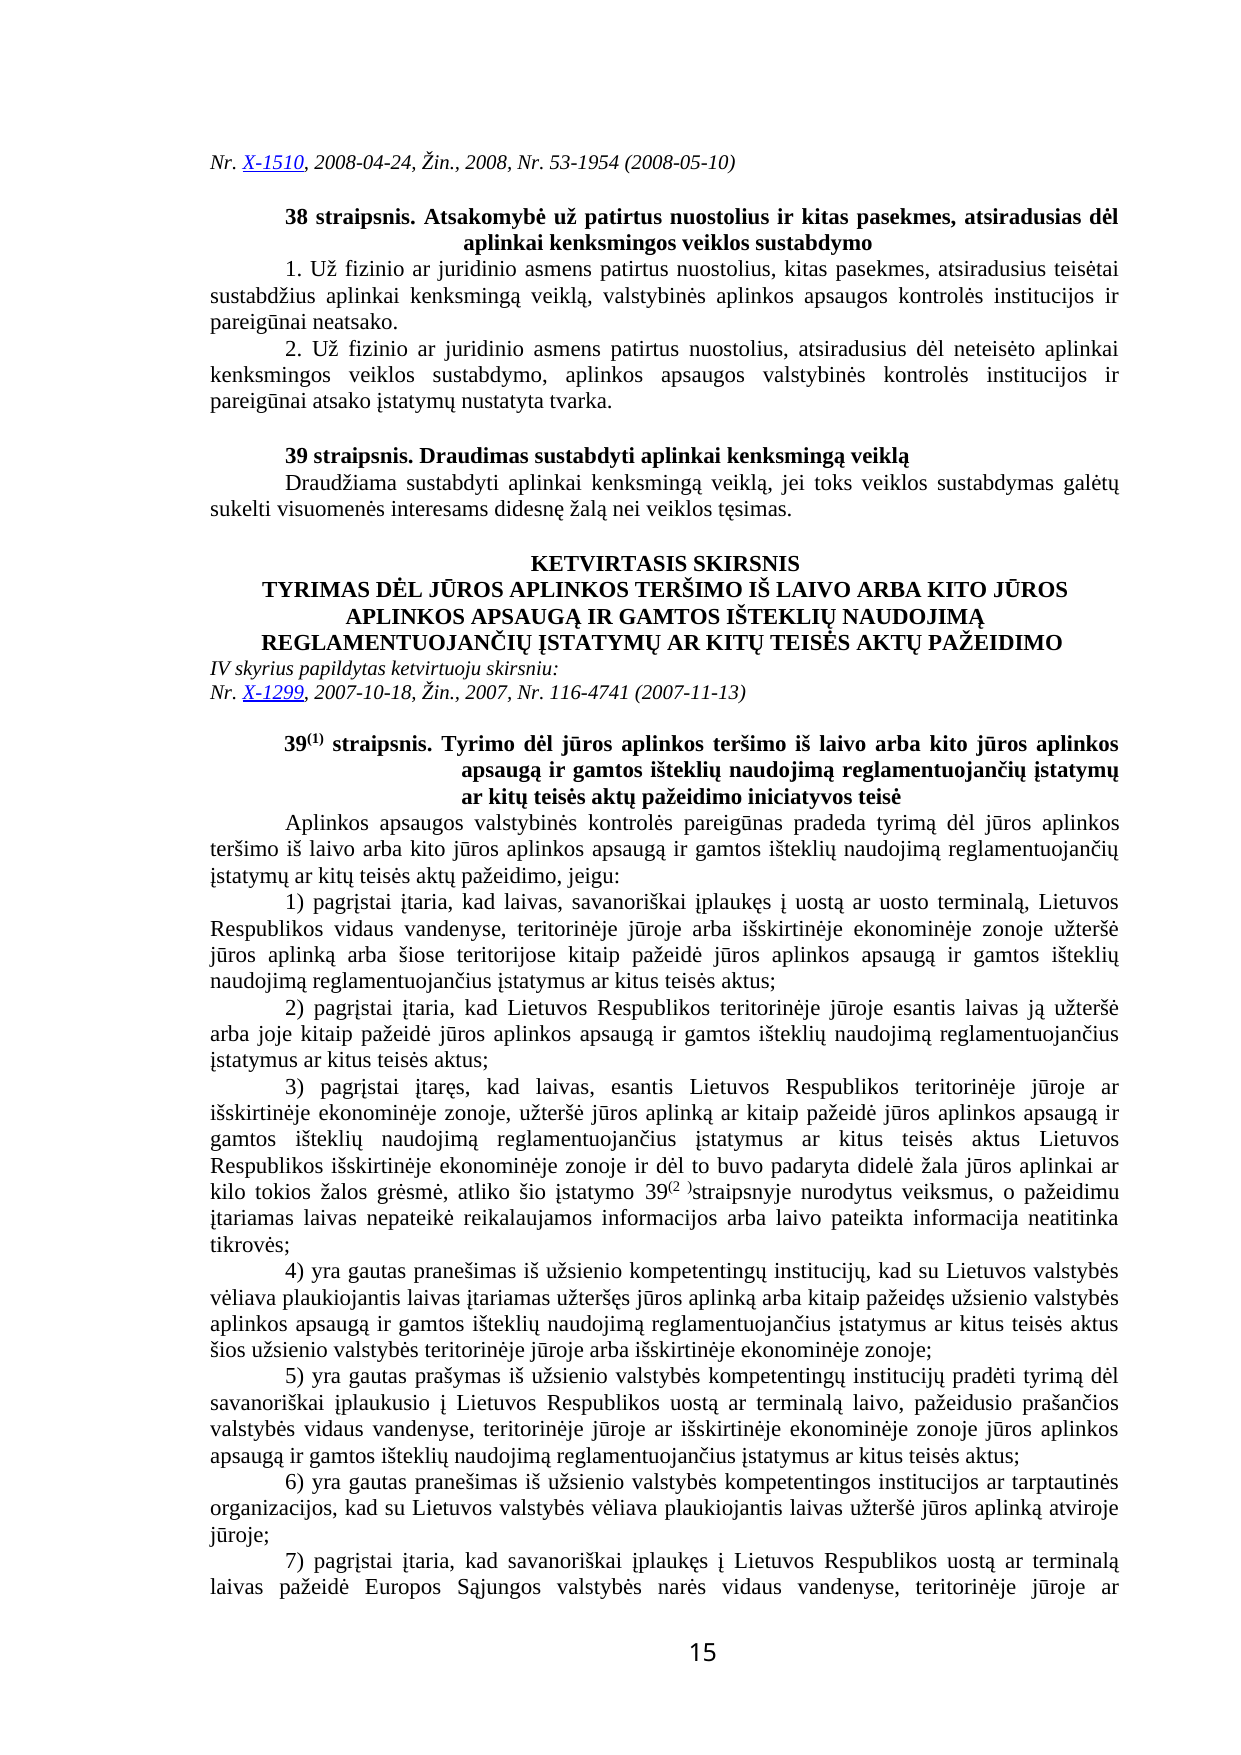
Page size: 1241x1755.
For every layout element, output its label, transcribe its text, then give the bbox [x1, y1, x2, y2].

text Nr. X-1510, 2008-04-24, Žin., 2008, Nr. 53-1954 (2008-05-10) [210, 150, 1120, 174]
text 4) yra gautas pranešimas iš užsienio kompetentingų institucijų, kad su Lietuvos valstybės vėliava plaukiojantis laivas įtariamas užteršęs jūros aplinką arba kitaip pažeidęs užsienio valstybės aplinkos apsaugą ir gamtos išteklių naudojimą reglamentuojančius įstatymus ar kitus teisės aktus šios užsienio valstybės teritorinėje jūroje arba išskirtinėje ekonominėje zonoje; [210, 1257, 1120, 1363]
text 7) pagrįstai įtaria, kad savanoriškai įplaukęs į Lietuvos Respublikos uostą ar terminalą laivas pažeidė Europos Sąjungos valstybės narės vidaus vandenyse, teritorinėje jūroje ar [210, 1547, 1120, 1600]
text 39 straipsnis. Draudimas sustabdyti aplinkai kenksmingą veiklą [210, 442, 1120, 469]
text 39(1) straipsnis. Tyrimo dėl jūros aplinkos teršimo iš laivo arba kito jūros aplinkos apsaugą ir gamtos išteklių naudojimą reglamentuojančių įstatymų ar kitų teisės aktų pažeidimo iniciatyvos teisė [284, 730, 1120, 809]
text Nr. X-1299, 2007-10-18, Žin., 2007, Nr. 116-4741 (2007-11-13) [210, 680, 1120, 704]
text 1. Už fizinio ar juridinio asmens patirtus nuostolius, kitas pasekmes, atsiradusius teisėtai sustabdžius aplinkai kenksmingą veiklą, valstybinės aplinkos apsaugos kontrolės institucijos ir pareigūnai neatsako. [210, 256, 1120, 334]
text TYRIMAS DĖL JŪROS APLINKOS TERŠIMO IŠ LAIVO ARBA KITO JŪROS APLINKOS APSAUGĄ IR GAMTOS IŠTEKLIŲ NAUDOJIMĄ REGLAMENTUOJANČIŲ ĮSTATYMŲ AR KITŲ TEISĖS AKTŲ PAŽEIDIMO [210, 577, 1120, 656]
text 38 straipsnis. Atsakomybė už patirtus nuostolius ir kitas pasekmes, atsiradusias dėl aplinkai kenksmingos veiklos sustabdymo [285, 203, 1120, 256]
text KETVIRTASIS SKIRSNIS [210, 550, 1120, 577]
text 5) yra gautas prašymas iš užsienio valstybės kompetentingų institucijų pradėti tyrimą dėl savanoriškai įplaukusio į Lietuvos Respublikos uostą ar terminalą laivo, pažeidusio prašančios valstybės vidaus vandenyse, teritorinėje jūroje ar išskirtinėje ekonominėje zonoje jūros aplinkos apsaugą ir gamtos išteklių naudojimą reglamentuojančius įstatymus ar kitus teisės aktus; [210, 1363, 1120, 1468]
text 3) pagrįstai įtaręs, kad laivas, esantis Lietuvos Respublikos teritorinėje jūroje ar išskirtinėje ekonominėje zonoje, užteršė jūros aplinką ar kitaip pažeidė jūros aplinkos apsaugą ir gamtos išteklių naudojimą reglamentuojančius įstatymus ar kitus teisės aktus Lietuvos Respublikos išskirtinėje ekonominėje zonoje ir dėl to buvo padaryta didelė žala jūros aplinkai ar kilo tokios žalos grėsmė, atliko šio įstatymo 39(2 )straipsnyje nurodytus veiksmus, o pažeidimu įtariamas laivas nepateikė reikalaujamos informacijos arba laivo pateikta informacija neatitinka tikrovės; [210, 1073, 1120, 1257]
text Draudžiama sustabdyti aplinkai kenksmingą veiklą, jei toks veiklos sustabdymas galėtų sukelti visuomenės interesams didesnę žalą nei veiklos tęsimas. [210, 469, 1120, 521]
text Aplinkos apsaugos valstybinės kontrolės pareigūnas pradeda tyrimą dėl jūros aplinkos teršimo iš laivo arba kito jūros aplinkos apsaugą ir gamtos išteklių naudojimą reglamentuojančių įstatymų ar kitų teisės aktų pažeidimo, jeigu: [210, 809, 1120, 888]
text 1) pagrįstai įtaria, kad laivas, savanoriškai įplaukęs į uostą ar uosto terminalą, Lietuvos Respublikos vidaus vandenyse, teritorinėje jūroje arba išskirtinėje ekonominėje zonoje užteršė jūros aplinką arba šiose teritorijose kitaip pažeidė jūros aplinkos apsaugą ir gamtos išteklių naudojimą reglamentuojančius įstatymus ar kitus teisės aktus; [210, 888, 1120, 994]
text 6) yra gautas pranešimas iš užsienio valstybės kompetentingos institucijos ar tarptautinės organizacijos, kad su Lietuvos valstybės vėliava plaukiojantis laivas užteršė jūros aplinką atviroje jūroje; [210, 1468, 1120, 1547]
text 2. Už fizinio ar juridinio asmens patirtus nuostolius, atsiradusius dėl neteisėto aplinkai kenksmingos veiklos sustabdymo, aplinkos apsaugos valstybinės kontrolės institucijos ir pareigūnai atsako įstatymų nustatyta tvarka. [210, 334, 1120, 414]
text 2) pagrįstai įtaria, kad Lietuvos Respublikos teritorinėje jūroje esantis laivas ją užteršė arba joje kitaip pažeidė jūros aplinkos apsaugą ir gamtos išteklių naudojimą reglamentuojančius įstatymus ar kitus teisės aktus; [210, 994, 1120, 1073]
text IV skyrius papildytas ketvirtuoju skirsniu: [210, 656, 1120, 680]
